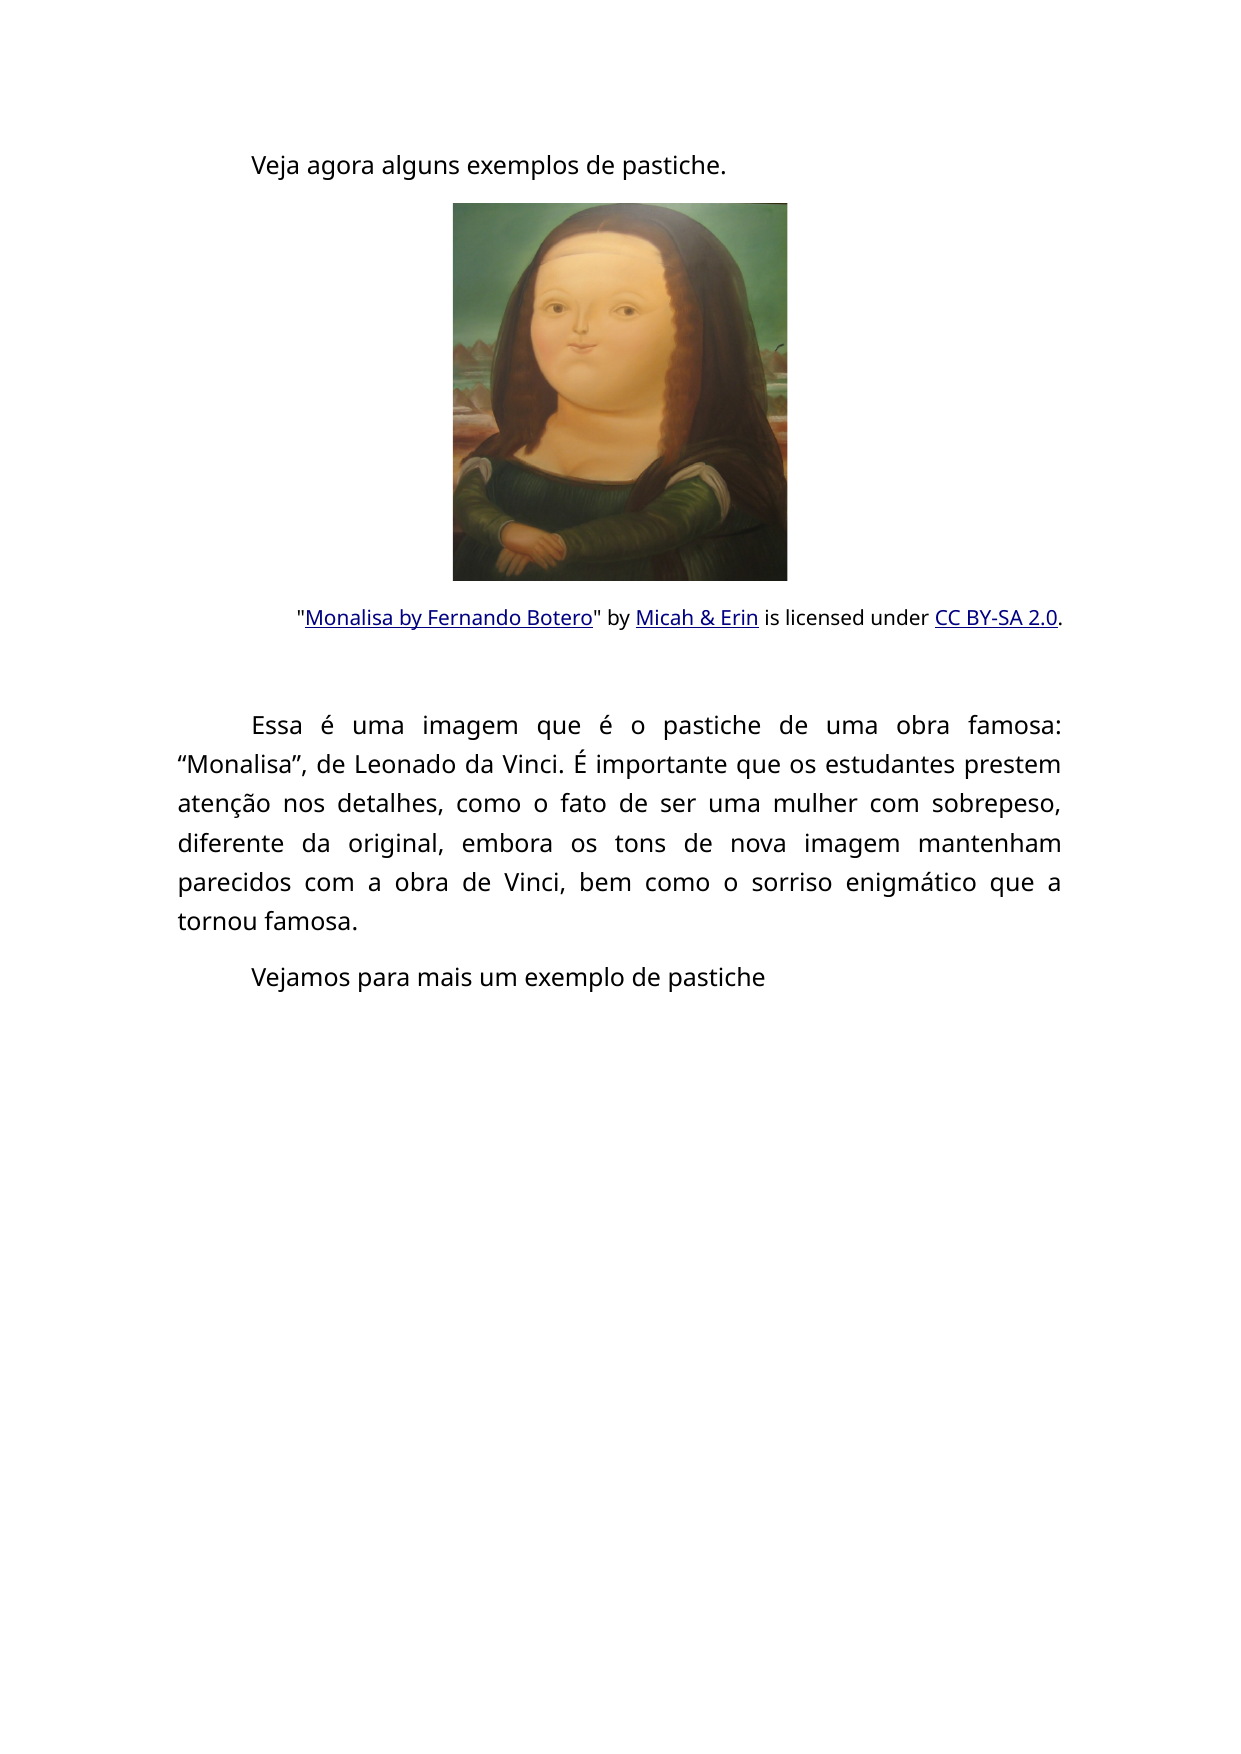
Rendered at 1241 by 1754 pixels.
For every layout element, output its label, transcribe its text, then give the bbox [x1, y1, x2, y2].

text Essa é uma imagem que é o pastiche de uma obra famosa: “Monalisa”, de Leonado da Vinci. É importante que os estudantes prestem atenção nos detalhes, como o fato de ser uma mulher com sobrepeso, diferente da original, embora os tons de nova imagem mantenham parecidos com a obra de Vinci, bem como o sorriso enigmático que a tornou famosa. [177, 708, 1063, 938]
text Veja agora alguns exemplos de pastiche. [177, 148, 1063, 182]
picture [452, 203, 788, 581]
text Vejamos para mais um exemplo de pastiche [177, 959, 1063, 993]
text "Monalisa by Fernando Botero" by Micah & Erin is licensed under CC BY-SA 2.0. [177, 603, 1063, 631]
